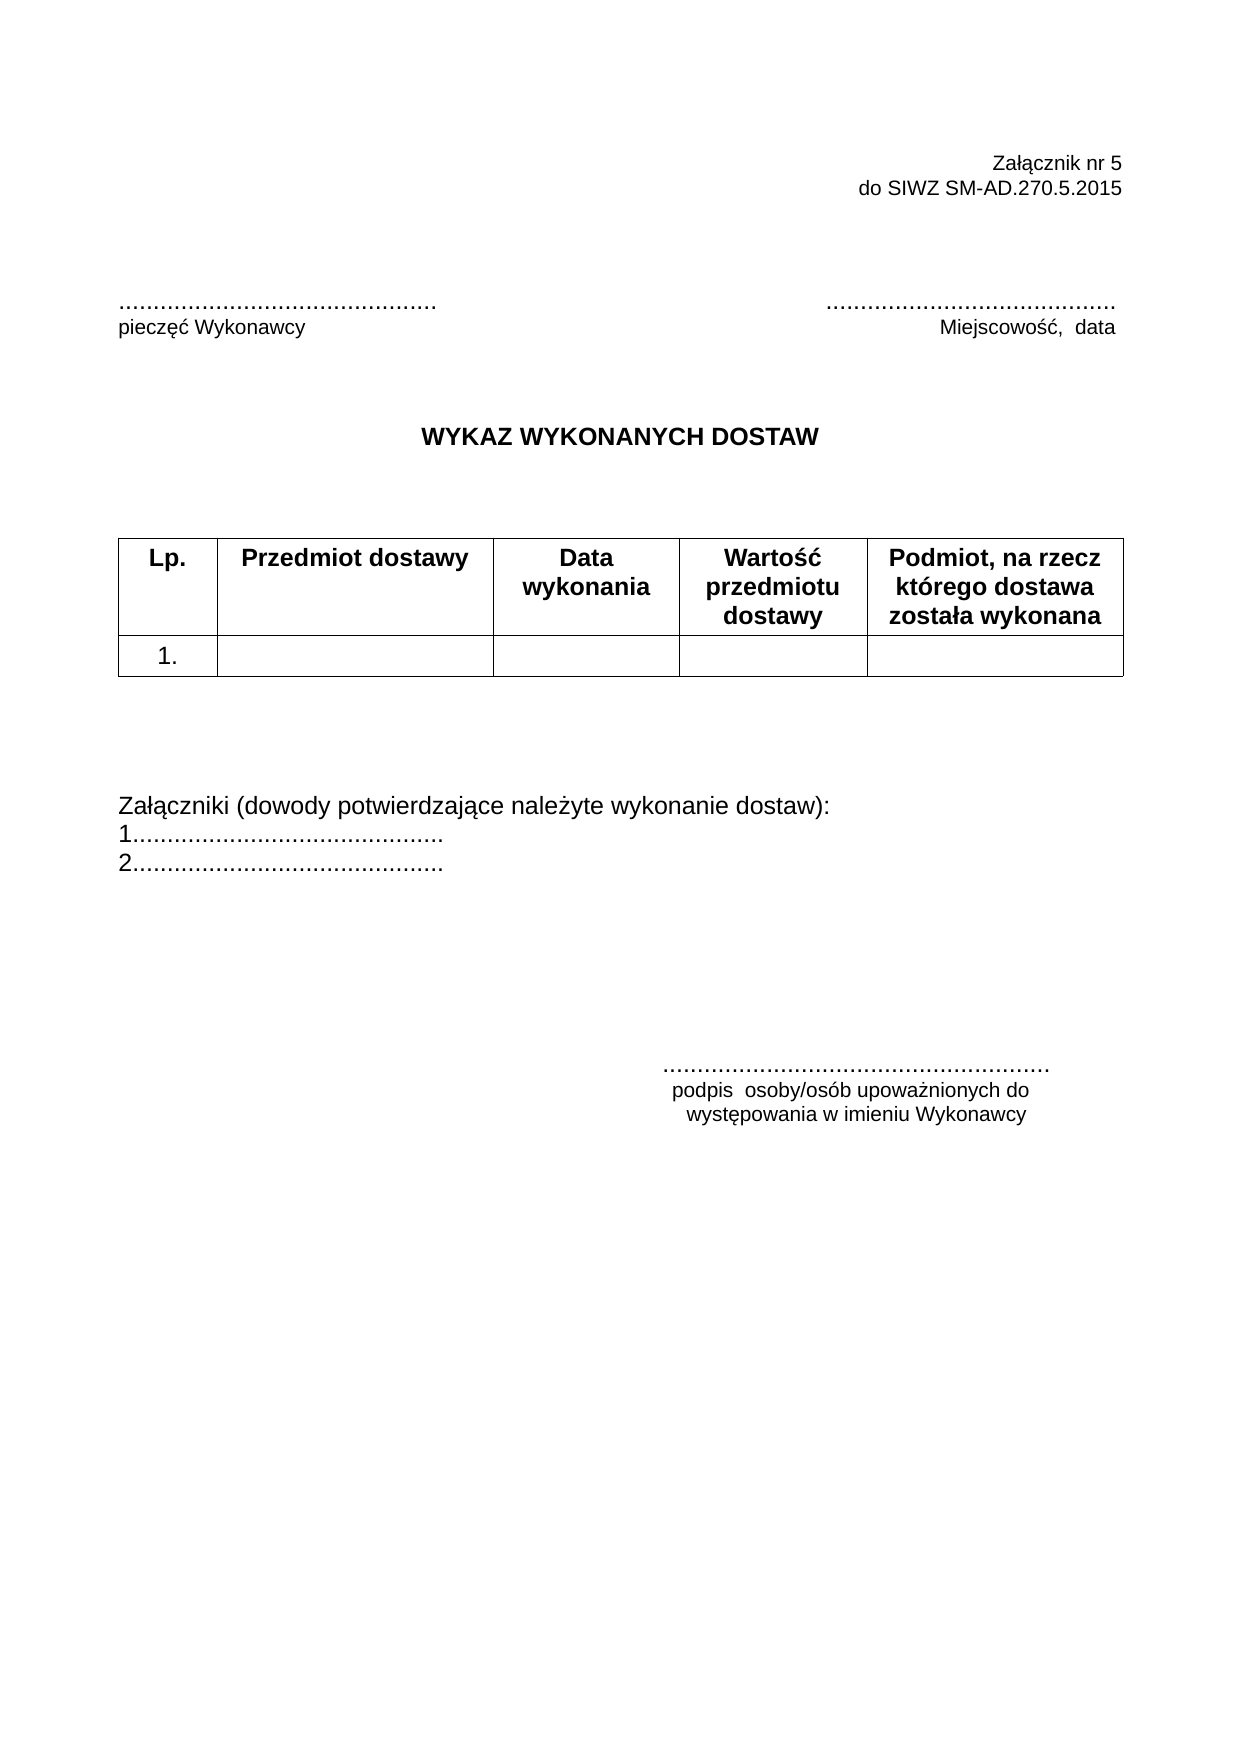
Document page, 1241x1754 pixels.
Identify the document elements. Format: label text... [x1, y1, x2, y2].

text Załącznik nr 5 [118, 147, 1122, 176]
text podpis osoby/osób upoważnionych do [591, 1078, 1122, 1102]
table_cell [680, 636, 867, 676]
text Załączniki (dowody potwierdzające należyte wykonanie dostaw): [118, 791, 1122, 819]
text pieczęć Wykonawcy Miejscowość, data [118, 314, 1122, 338]
table_cell [218, 636, 493, 676]
table_header Data wykonania [494, 539, 679, 635]
table_cell [494, 636, 679, 676]
text 1............................................. [118, 819, 1122, 848]
text występowania w imieniu Wykonawcy [591, 1102, 1122, 1126]
table_header Przedmiot dostawy [218, 539, 493, 635]
text WYKAZ WYKONANYCH DOSTAW [118, 422, 1122, 451]
text .............................................. .......................................... [118, 286, 1122, 314]
text do SIWZ SM-AD.270.5.2015 [118, 176, 1122, 199]
table_cell 1. [119, 636, 217, 676]
text ........................................................ [591, 1049, 1122, 1078]
table_header Wartość przedmiotu dostawy [680, 539, 867, 635]
table_header Podmiot, na rzecz którego dostawa została wykonana [868, 539, 1123, 635]
table_header Lp. [119, 539, 217, 635]
table_cell [868, 636, 1123, 676]
text 2............................................. [118, 848, 1122, 877]
